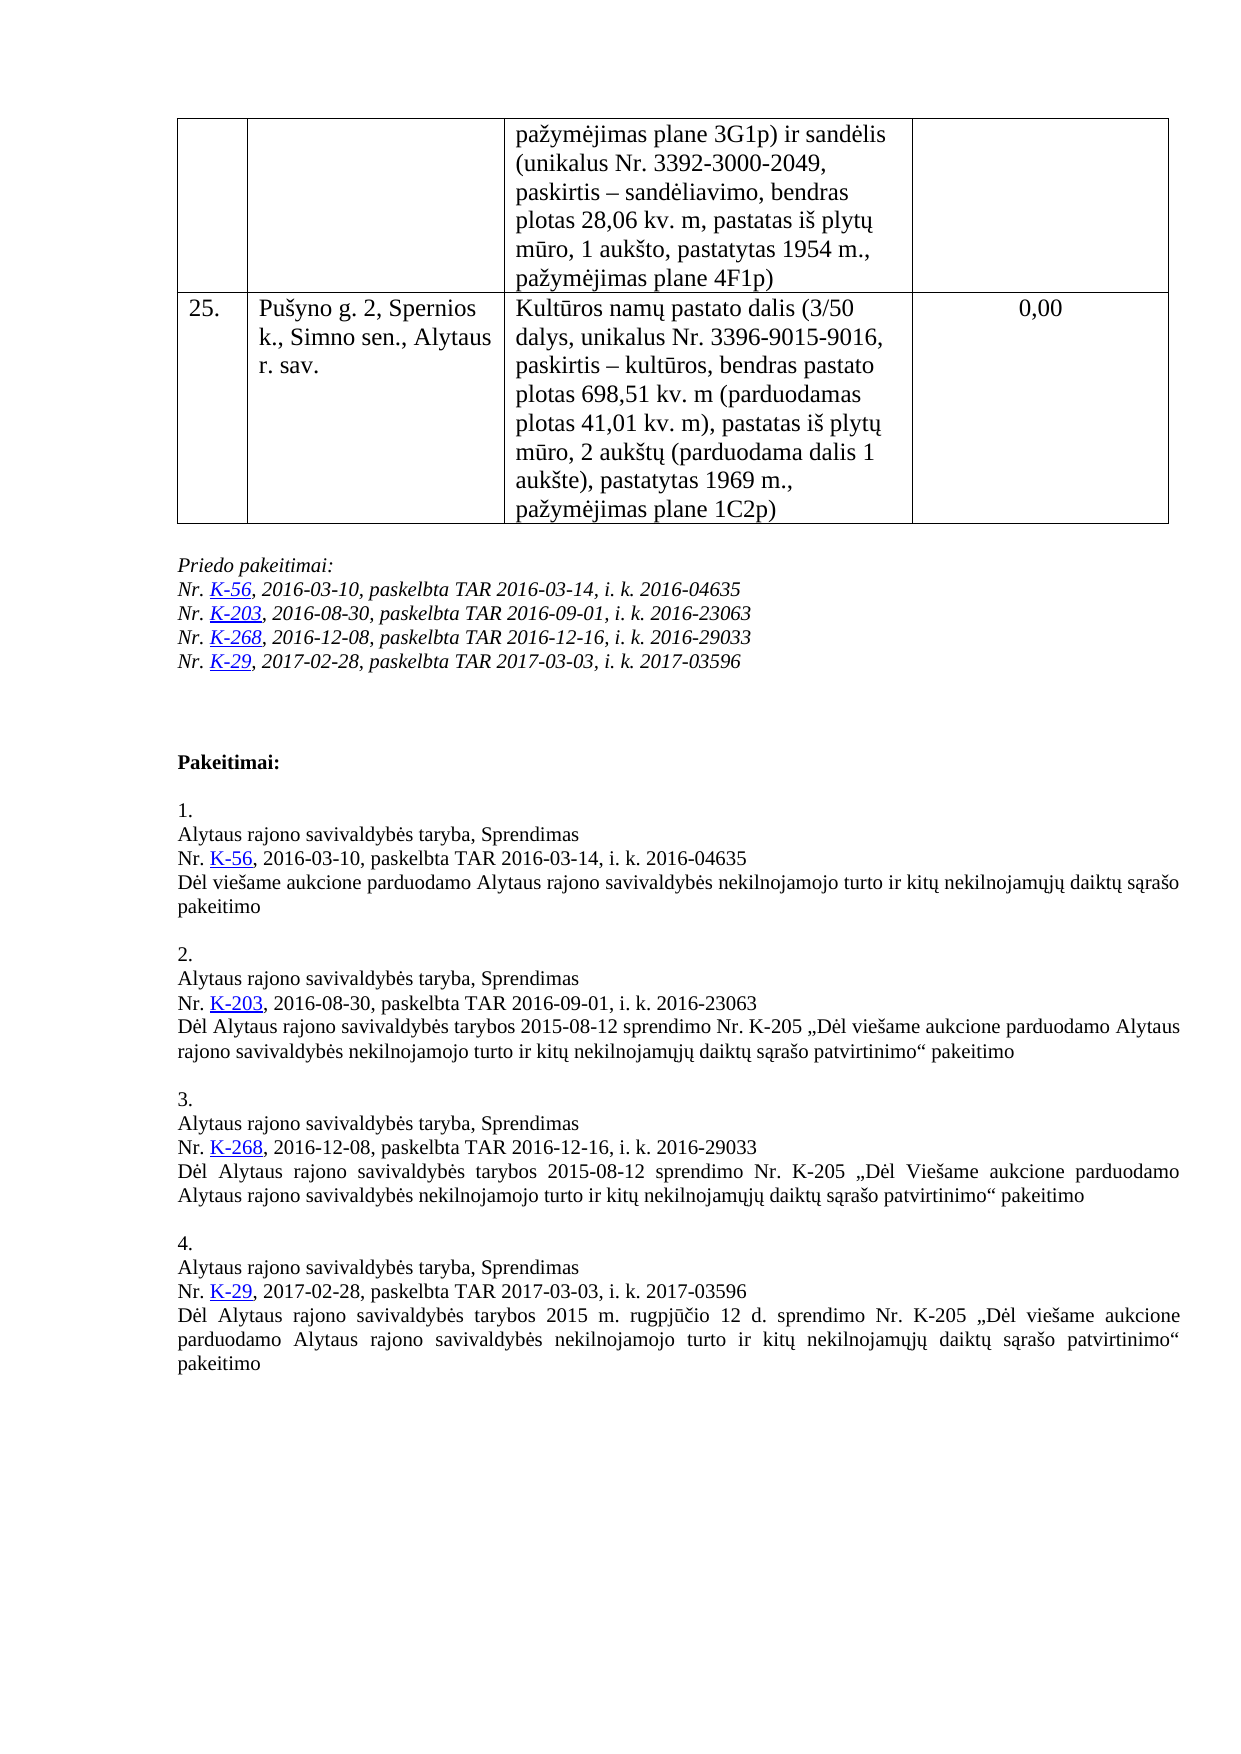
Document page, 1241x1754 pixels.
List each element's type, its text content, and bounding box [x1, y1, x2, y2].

text Nr. K-268, 2016-12-08, paskelbta TAR 2016-12-16, i. k. 2016-29033 [177, 625, 1181, 649]
text Nr. K-29, 2017-02-28, paskelbta TAR 2017-03-03, i. k. 2017-03596 [177, 1279, 1181, 1303]
text Nr. K-268, 2016-12-08, paskelbta TAR 2016-12-16, i. k. 2016-29033 [177, 1135, 1181, 1159]
text Nr. K-203, 2016-08-30, paskelbta TAR 2016-09-01, i. k. 2016-23063 [177, 601, 1181, 625]
table_cell 25. [178, 293, 247, 523]
text Dėl Alytaus rajono savivaldybės tarybos 2015-08-12 sprendimo Nr. K-205 „Dėl Viešame aukcione parduodamo Alytaus rajono savivaldybės nekilnojamojo turto ir kitų nekilnojamųjų daiktų sąrašo patvirtinimo“ pakeitimo [177, 1159, 1181, 1207]
text Nr. K-29, 2017-02-28, paskelbta TAR 2017-03-03, i. k. 2017-03596 [177, 649, 1181, 673]
table_cell [248, 119, 504, 292]
text Alytaus rajono savivaldybės taryba, Sprendimas [177, 966, 1181, 990]
table_cell [913, 119, 1168, 292]
table_cell 0,00 [913, 293, 1168, 523]
text 4. [177, 1231, 1181, 1255]
text Dėl Alytaus rajono savivaldybės tarybos 2015-08-12 sprendimo Nr. K-205 „Dėl viešame aukcione parduodamo Alytaus rajono savivaldybės nekilnojamojo turto ir kitų nekilnojamųjų daiktų sąrašo patvirtinimo“ pakeitimo [177, 1014, 1181, 1063]
text 2. [177, 942, 1181, 966]
text Alytaus rajono savivaldybės taryba, Sprendimas [177, 1255, 1181, 1279]
text Dėl viešame aukcione parduodamo Alytaus rajono savivaldybės nekilnojamojo turto ir kitų nekilnojamųjų daiktų sąrašo pakeitimo [177, 870, 1181, 918]
text Nr. K-56, 2016-03-10, paskelbta TAR 2016-03-14, i. k. 2016-04635 [177, 846, 1181, 870]
text 3. [177, 1087, 1181, 1111]
table_cell pažymėjimas plane 3G1p) ir sandėlis (unikalus Nr. 3392-3000-2049, paskirtis – sandėliavimo, bendras plotas 28,06 kv. m, pastatas iš plytų mūro, 1 aukšto, pastatytas 1954 m., pažymėjimas plane 4F1p) [505, 119, 912, 292]
text Priedo pakeitimai: [177, 553, 1181, 577]
text Dėl Alytaus rajono savivaldybės tarybos 2015 m. rugpjūčio 12 d. sprendimo Nr. K-205 „Dėl viešame aukcione parduodamo Alytaus rajono savivaldybės nekilnojamojo turto ir kitų nekilnojamųjų daiktų sąrašo patvirtinimo“ pakeitimo [177, 1303, 1181, 1375]
text Nr. K-56, 2016-03-10, paskelbta TAR 2016-03-14, i. k. 2016-04635 [177, 577, 1181, 601]
text Nr. K-203, 2016-08-30, paskelbta TAR 2016-09-01, i. k. 2016-23063 [177, 990, 1181, 1014]
table_cell Kultūros namų pastato dalis (3/50 dalys, unikalus Nr. 3396-9015-9016, paskirtis – kultūros, bendras pastato plotas 698,51 kv. m (parduodamas plotas 41,01 kv. m), pastatas iš plytų mūro, 2 aukštų (parduodama dalis 1 aukšte), pastatytas 1969 m., pažymėjimas plane 1C2p) [505, 293, 912, 523]
text Pakeitimai: [177, 750, 1181, 774]
text Alytaus rajono savivaldybės taryba, Sprendimas [177, 1111, 1181, 1135]
table_cell Pušyno g. 2, Spernios k., Simno sen., Alytaus r. sav. [248, 293, 504, 523]
text 1. [177, 798, 1181, 822]
text Alytaus rajono savivaldybės taryba, Sprendimas [177, 822, 1181, 846]
table_cell [178, 119, 247, 292]
